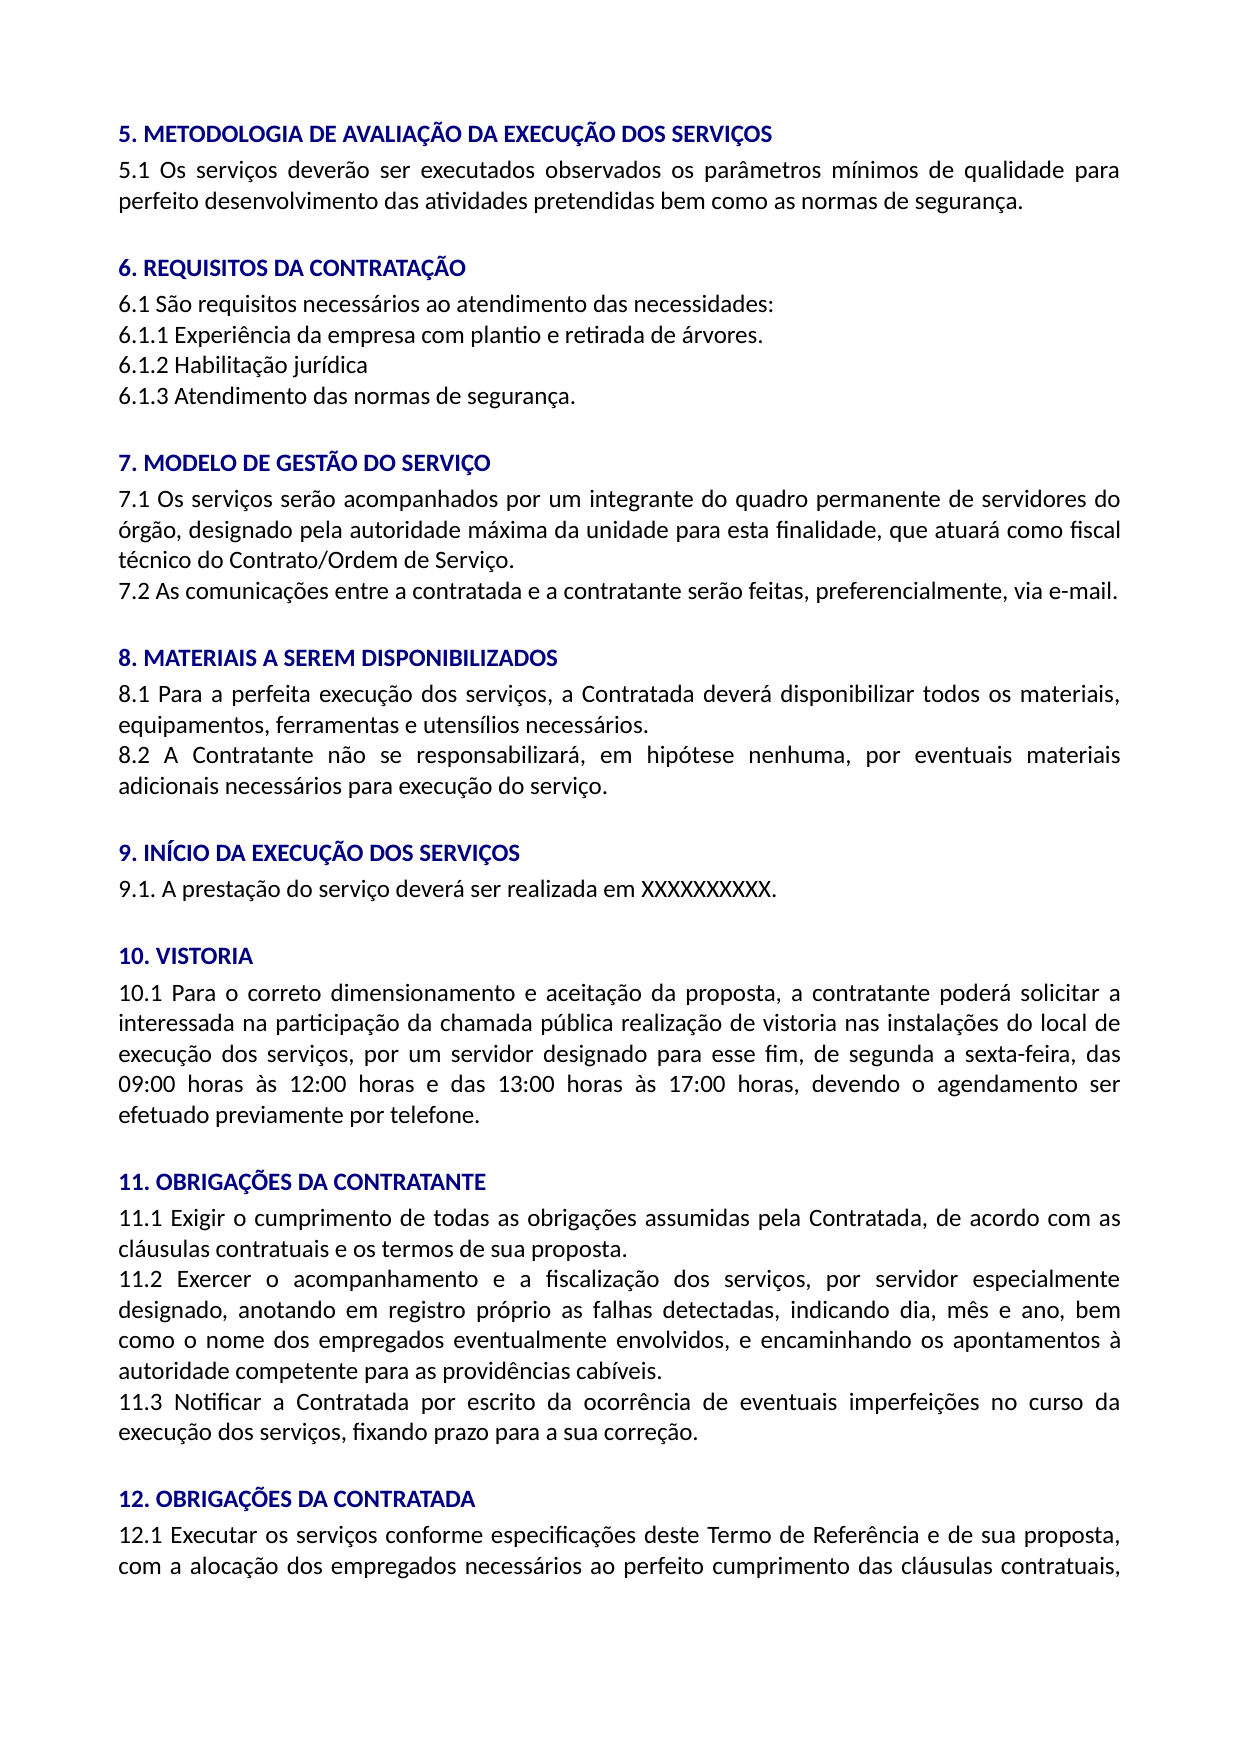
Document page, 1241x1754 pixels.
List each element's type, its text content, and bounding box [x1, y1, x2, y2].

text 7.1 Os serviços serão acompanhados por um integrante do quadro permanente de servidores do órgão, designado pela autoridade máxima da unidade para esta finalidade, que atuará como fiscal técnico do Contrato/Ordem de Serviço. [118, 483, 1122, 575]
text 9.1. A prestação do serviço deverá ser realizada em XXXXXXXXXX. [118, 873, 1122, 904]
text 6.1.2 Habilitação jurídica [118, 349, 1122, 380]
text 10.1 Para o correto dimensionamento e aceitação da proposta, a contratante poderá solicitar a interessada na participação da chamada pública realização de vistoria nas instalações do local de execução dos serviços, por um servidor designado para esse fim, de segunda a sexta-feira, das 09:00 horas às 12:00 horas e das 13:00 horas às 17:00 horas, devendo o agendamento ser efetuado previamente por telefone. [118, 977, 1122, 1129]
text 8.2 A Contratante não se responsabilizará, em hipótese nenhuma, por eventuais materiais adicionais necessários para execução do serviço. [118, 739, 1122, 801]
text 10. VISTORIA [118, 941, 1122, 971]
text 11.2 Exercer o acompanhamento e a fiscalização dos serviços, por servidor especialmente designado, anotando em registro próprio as falhas detectadas, indicando dia, mês e ano, bem como o nome dos empregados eventualmente envolvidos, e encaminhando os apontamentos à autoridade competente para as providências cabíveis. [118, 1263, 1122, 1386]
text 7. MODELO DE GESTÃO DO SERVIÇO [118, 447, 1122, 478]
text 12. OBRIGAÇÕES DA CONTRATADA [118, 1483, 1122, 1514]
text 6.1 São requisitos necessários ao atendimento das necessidades: [118, 288, 1122, 319]
text 12.1 Executar os serviços conforme especificações deste Termo de Referência e de sua proposta, com a alocação dos empregados necessários ao perfeito cumprimento das cláusulas contratuais, [118, 1519, 1122, 1581]
text 6. REQUISITOS DA CONTRATAÇÃO [118, 252, 1122, 283]
text 7.2 As comunicações entre a contratada e a contratante serão feitas, preferencialmente, via e-mail. [118, 575, 1122, 606]
text 9. INÍCIO DA EXECUÇÃO DOS SERVIÇOS [118, 837, 1122, 868]
text 11.3 Notificar a Contratada por escrito da ocorrência de eventuais imperfeições no curso da execução dos serviços, fixando prazo para a sua correção. [118, 1386, 1122, 1447]
text 8. MATERIAIS A SEREM DISPONIBILIZADOS [118, 642, 1122, 673]
text 8.1 Para a perfeita execução dos serviços, a Contratada deverá disponibilizar todos os materiais, equipamentos, ferramentas e utensílios necessários. [118, 678, 1122, 739]
text 6.1.3 Atendimento das normas de segurança. [118, 380, 1122, 411]
text 5. METODOLOGIA DE AVALIAÇÃO DA EXECUÇÃO DOS SERVIÇOS [118, 118, 1122, 149]
text 11. OBRIGAÇÕES DA CONTRATANTE [118, 1166, 1122, 1197]
text 5.1 Os serviços deverão ser executados observados os parâmetros mínimos de qualidade para perfeito desenvolvimento das atividades pretendidas bem como as normas de segurança. [118, 154, 1122, 216]
text 6.1.1 Experiência da empresa com plantio e retirada de árvores. [118, 319, 1122, 349]
text 11.1 Exigir o cumprimento de todas as obrigações assumidas pela Contratada, de acordo com as cláusulas contratuais e os termos de sua proposta. [118, 1202, 1122, 1263]
